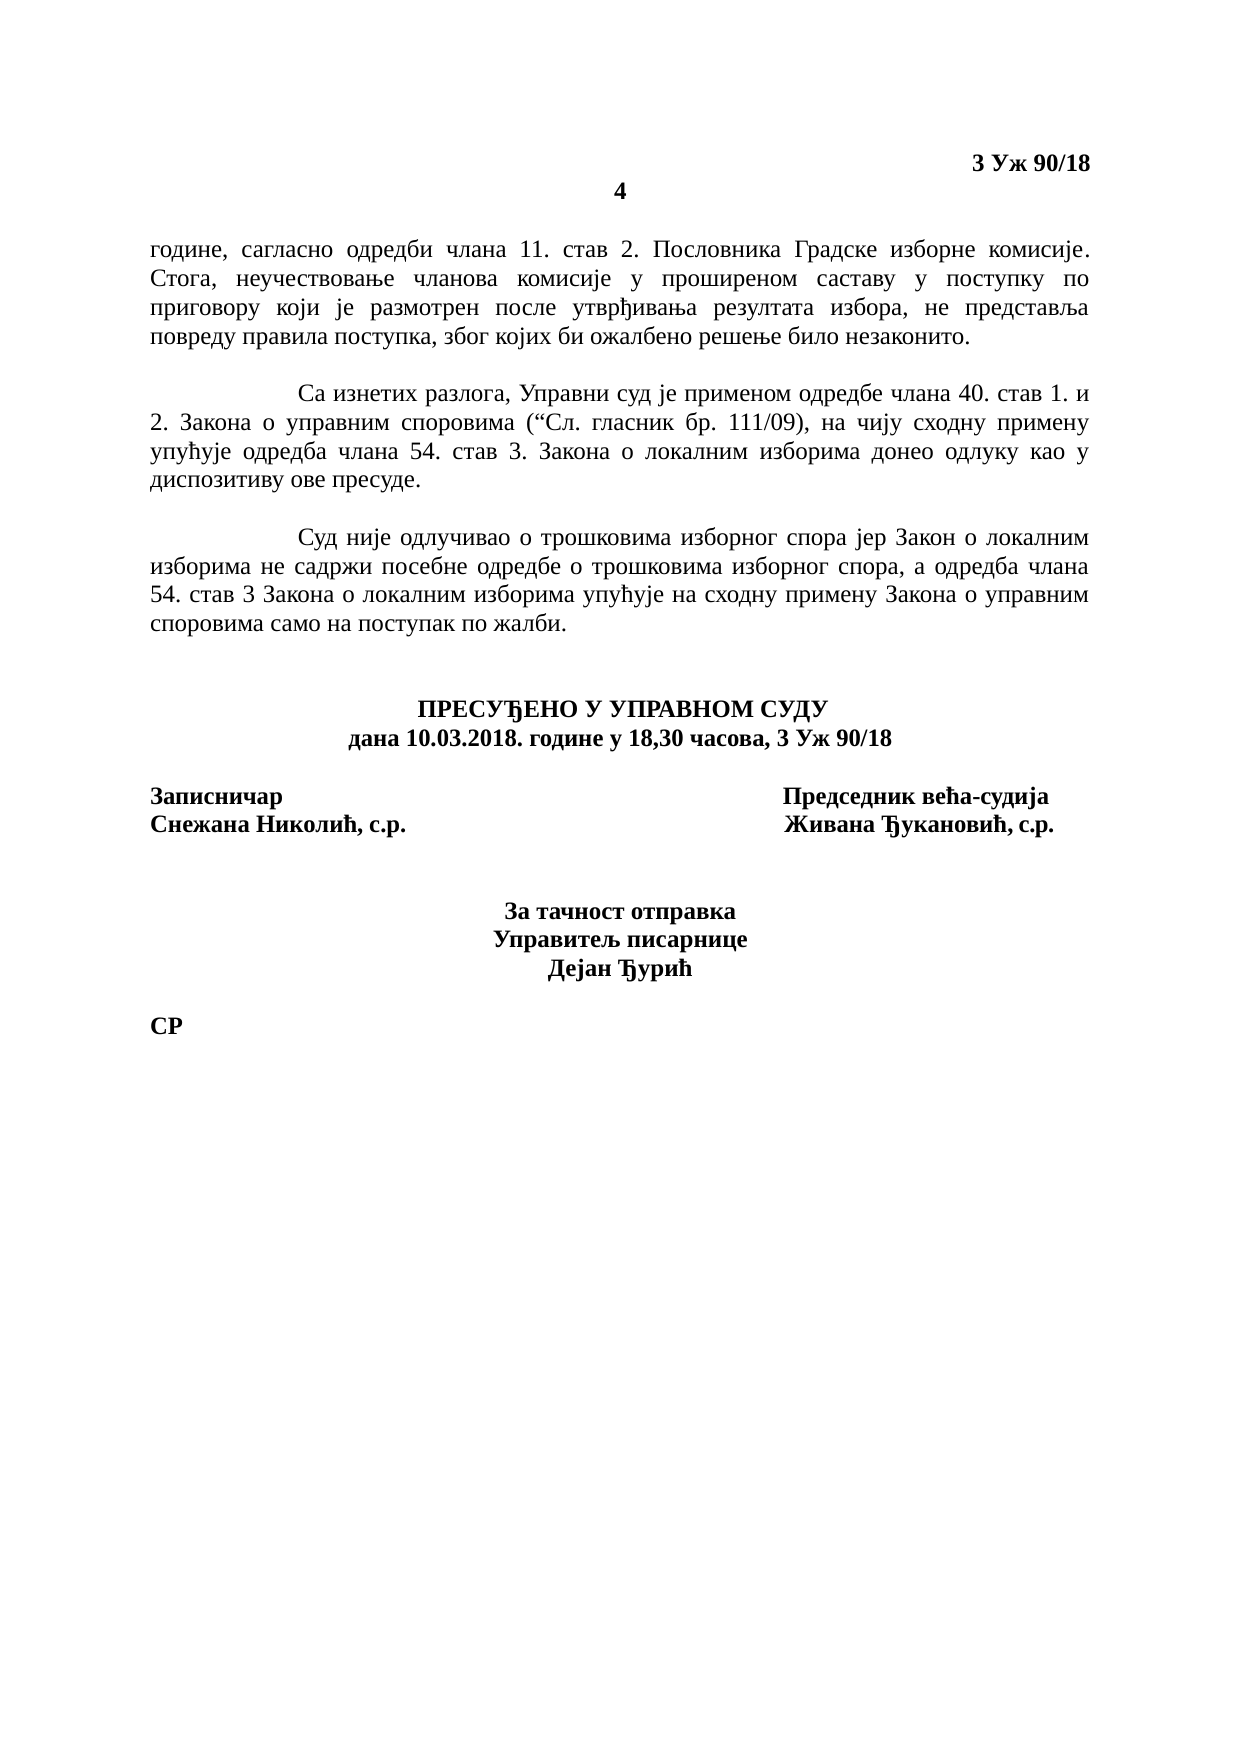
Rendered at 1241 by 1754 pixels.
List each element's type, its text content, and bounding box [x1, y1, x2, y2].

text Управитељ писарнице [150, 924, 1090, 953]
text дана 10.03.2018. године у 18,30 часова, 3 Уж 90/18 [150, 723, 1090, 752]
text ПРЕСУЂЕНО У УПРАВНОМ СУДУ [150, 694, 1090, 723]
text године, сагласно одредби члана 11. став 2. Пословника Градске изборне комисије. Стога, неучествовање чланова комисије у проширеном саставу у поступку по приговору који је размотрен после утврђивања резултата избора, не представља повреду правила поступка, због којих би ожалбено решење било незаконито. [150, 234, 1090, 349]
text Дејан Ђурић [150, 953, 1090, 982]
text Записничар Председник већа-судија [150, 781, 1090, 809]
text Снежана Николић, с.р. Живана Ђукановић, с.р. [150, 809, 1090, 838]
text СР [150, 1011, 1090, 1039]
text Суд није одлучивао о трошковима изборног спора јер Закон о локалним изборима не садржи посебне одредбе о трошковима изборног спора, а одредба члана 54. став 3 Закона о локалним изборима упућује на сходну примену Закона о управним споровима само на поступак по жалби. [150, 522, 1090, 637]
text Са изнетих разлога, Управни суд је применом одредбе члана 40. став 1. и 2. Закона о управним споровима (“Сл. гласник бр. 111/09), на чију сходну примену упућује одредба члана 54. став 3. Закона о локалним изборима донео одлуку као у диспозитиву ове пресуде. [150, 378, 1090, 493]
text За тачност отправка [150, 896, 1090, 924]
